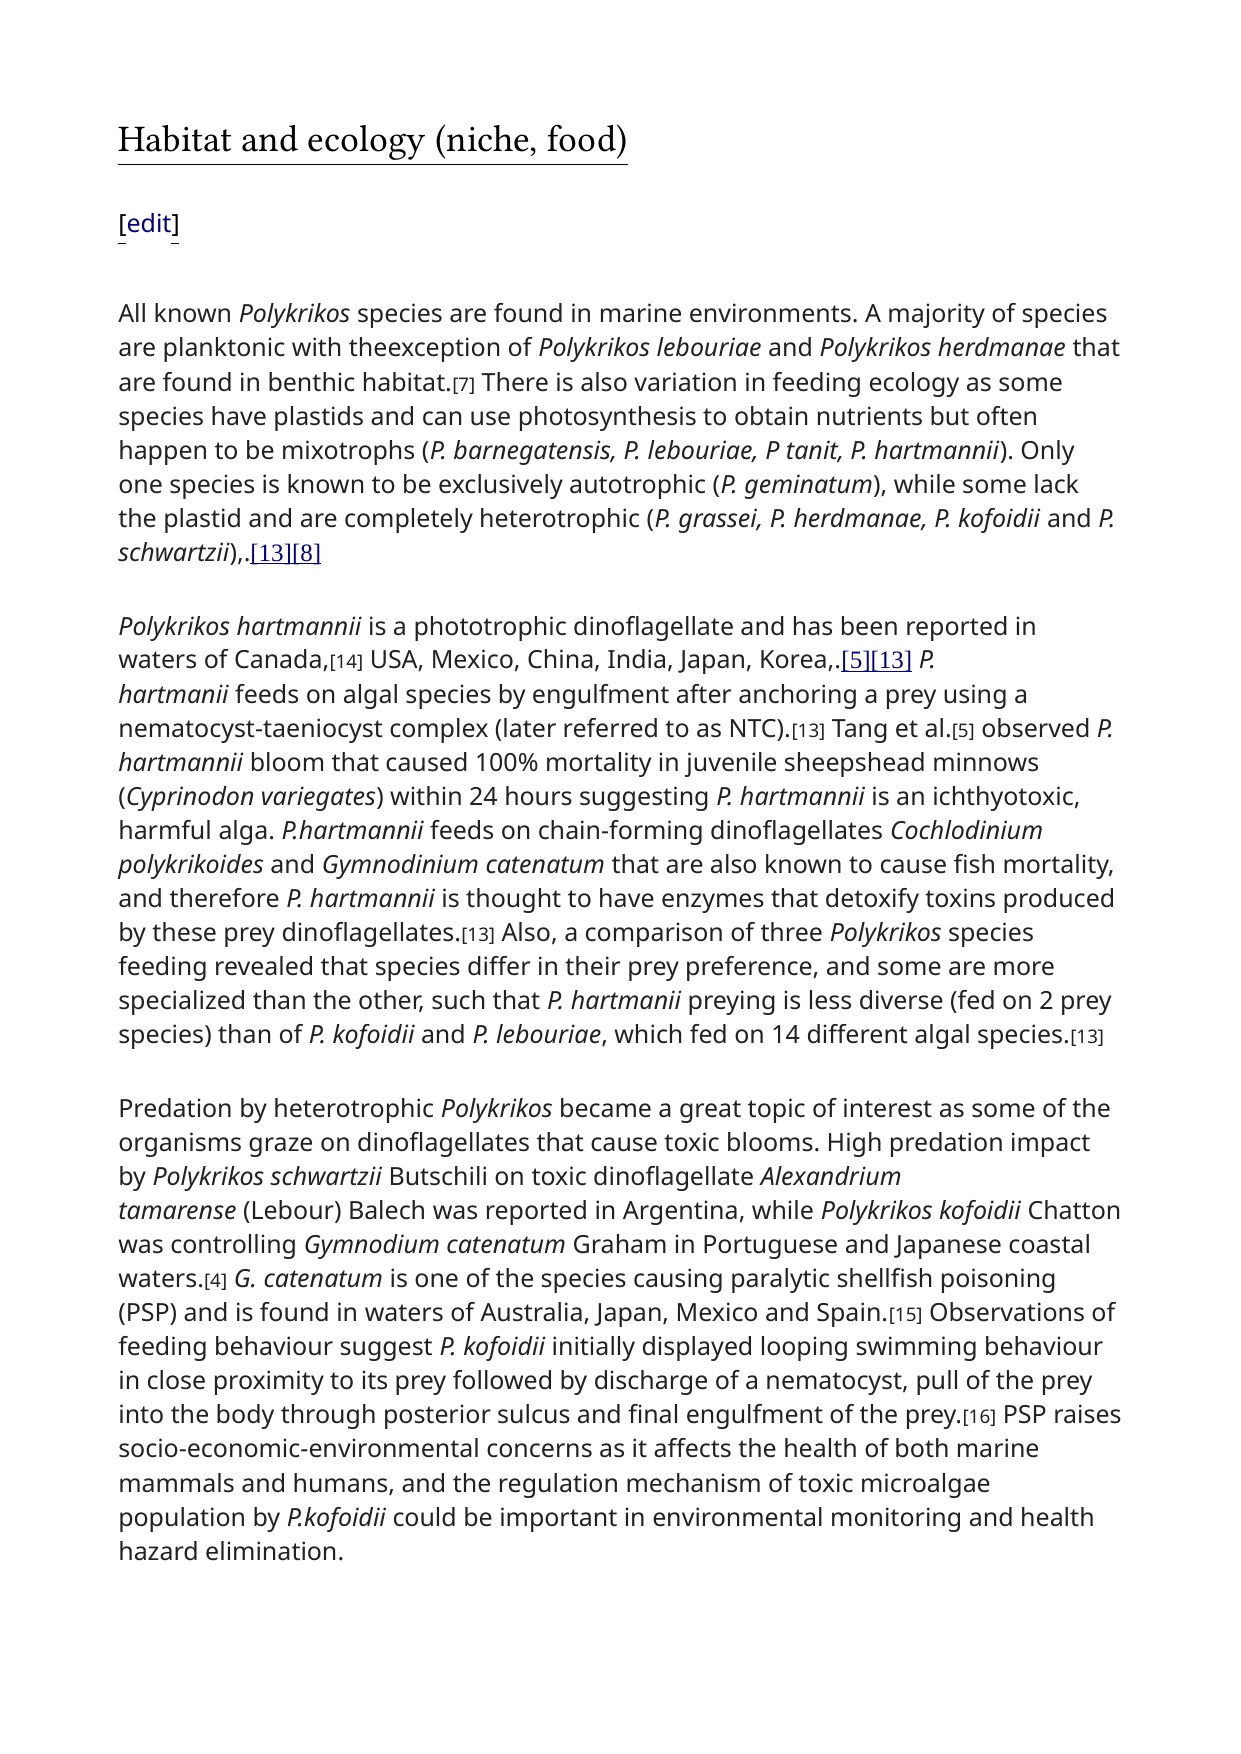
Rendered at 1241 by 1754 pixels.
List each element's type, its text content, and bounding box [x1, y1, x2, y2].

text [edit] [118, 206, 1122, 243]
text All known Polykrikos species are found in marine environments. A majority of species are planktonic with theexception of Polykrikos lebouriae and Polykrikos herdmanae that are found in benthic habitat.[7] There is also variation in feeding ecology as some species have plastids and can use photosynthesis to obtain nutrients but often happen to be mixotrophs (P. barnegatensis, P. lebouriae, P tanit, P. hartmannii). Only one species is known to be exclusively autotrophic (P. geminatum), while some lack the plastid and are completely heterotrophic (P. grassei, P. herdmanae, P. kofoidii and P. schwartzii),.[13][8] [118, 296, 1122, 568]
text Polykrikos hartmannii is a phototrophic dinoflagellate and has been reported in waters of Canada,[14] USA, Mexico, China, India, Japan, Korea,.[5][13] P. hartmanii feeds on algal species by engulfment after anchoring a prey using a nematocyst-taeniocyst complex (later referred to as NTC).[13] Tang et al.[5] observed P. hartmannii bloom that caused 100% mortality in juvenile sheepshead minnows (Cyprinodon variegates) within 24 hours suggesting P. hartmannii is an ichthyotoxic, harmful alga. P.hartmannii feeds on chain-forming dinoflagellates Cochlodinium polykrikoides and Gymnodinium catenatum that are also known to cause fish mortality, and therefore P. hartmannii is thought to have enzymes that detoxify toxins produced by these prey dinoflagellates.[13] Also, a comparison of three Polykrikos species feeding revealed that species differ in their prey preference, and some are more specialized than the other, such that P. hartmanii preying is less diverse (fed on 2 prey species) than of P. kofoidii and P. lebouriae, which fed on 14 different algal species.[13] [118, 608, 1122, 1051]
subtitle Habitat and ecology (niche, food) [118, 118, 1122, 164]
text Predation by heterotrophic Polykrikos became a great topic of interest as some of the organisms graze on dinoflagellates that cause toxic blooms. High predation impact by Polykrikos schwartzii Butschili on toxic dinoflagellate Alexandrium tamarense (Lebour) Balech was reported in Argentina, while Polykrikos kofoidii Chatton was controlling Gymnodium catenatum Graham in Portuguese and Japanese coastal waters.[4] G. catenatum is one of the species causing paralytic shellfish poisoning (PSP) and is found in waters of Australia, Japan, Mexico and Spain.[15] Observations of feeding behaviour suggest P. kofoidii initially displayed looping swimming behaviour in close proximity to its prey followed by discharge of a nematocyst, pull of the prey into the body through posterior sulcus and final engulfment of the prey.[16] PSP raises socio-economic-environmental concerns as it affects the health of both marine mammals and humans, and the regulation mechanism of toxic microalgae population by P.kofoidii could be important in environmental monitoring and health hazard elimination. [118, 1091, 1122, 1567]
